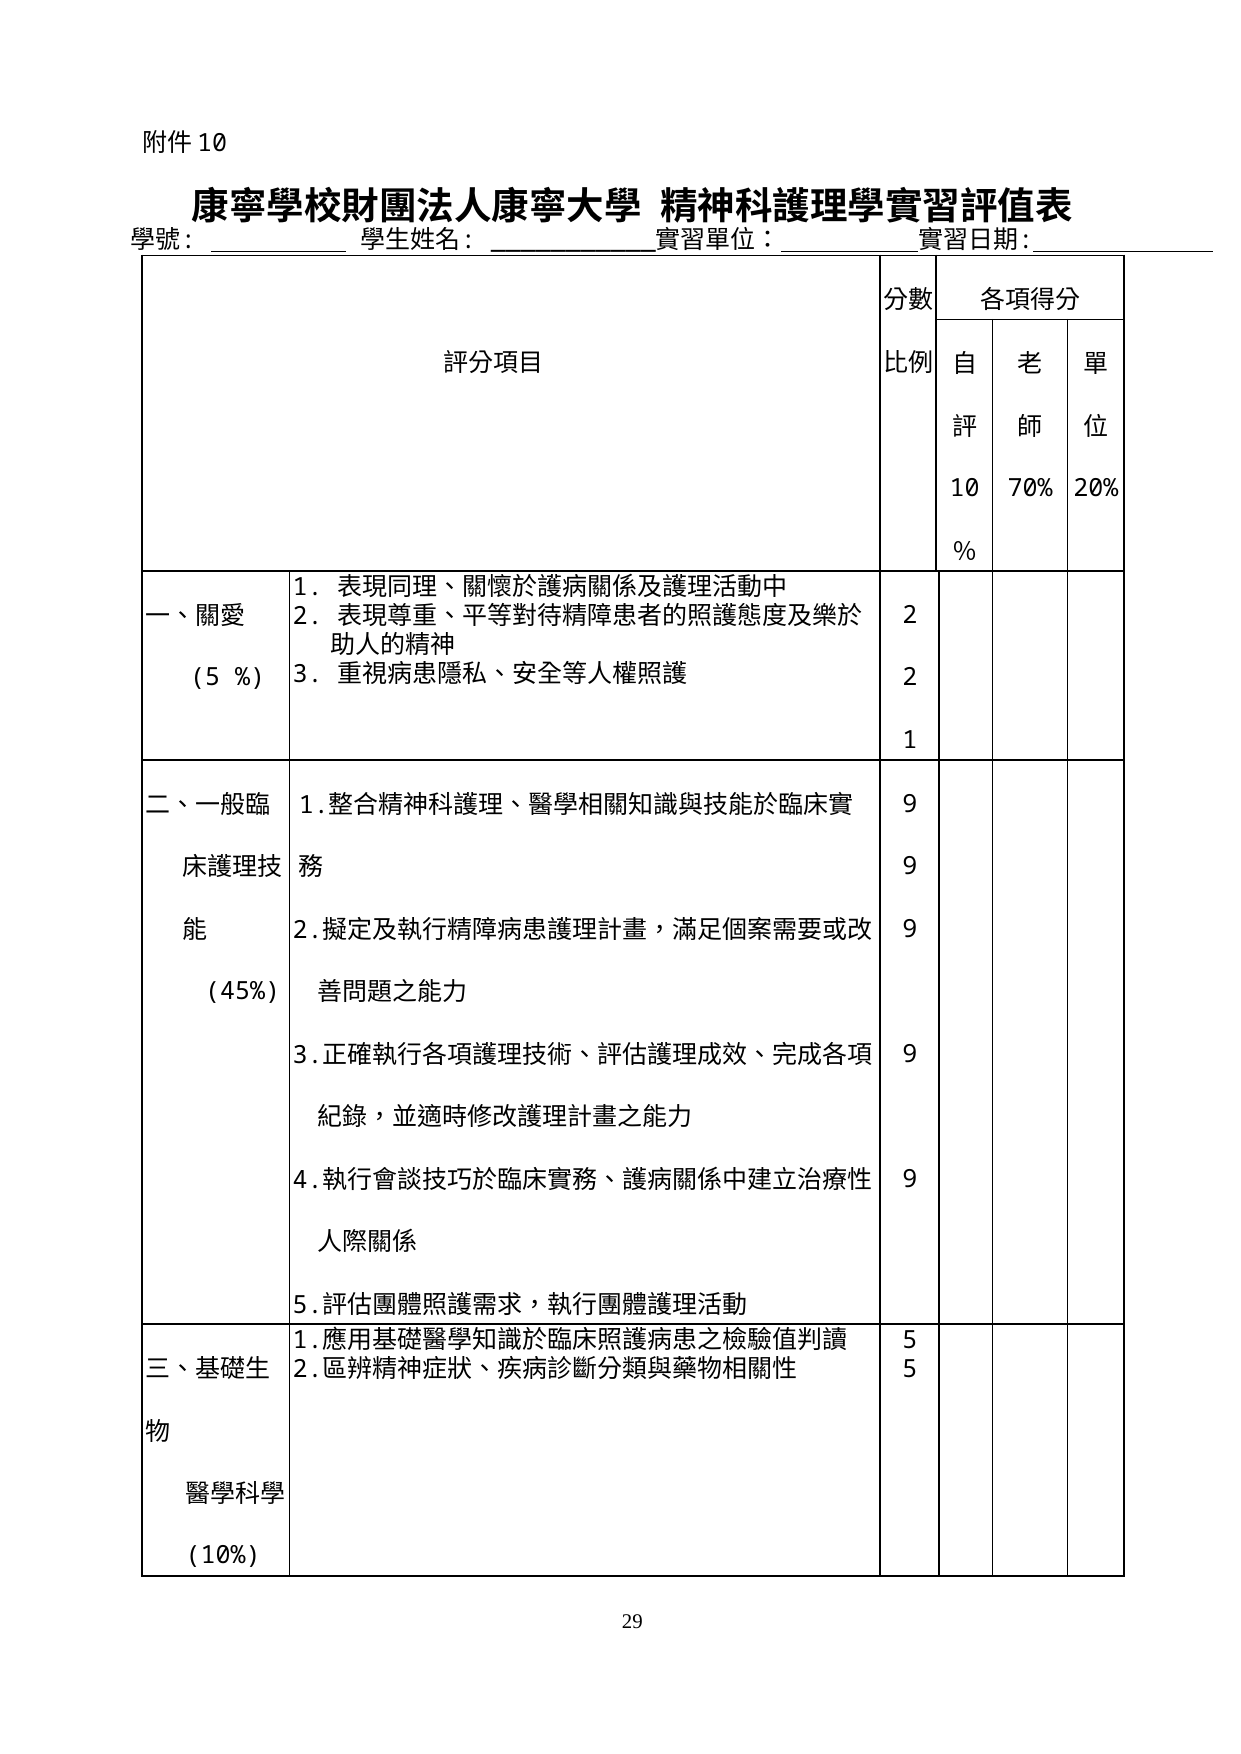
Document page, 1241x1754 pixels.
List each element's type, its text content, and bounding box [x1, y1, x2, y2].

table_cell 老 師 70% [993, 320, 1067, 570]
text 附件10 [142, 99, 1122, 161]
table_cell 自 評 10％ [937, 320, 992, 570]
table_cell [993, 572, 1067, 759]
table_cell 一、關愛 (5 %) [143, 572, 289, 759]
table_cell [993, 1325, 1067, 1575]
table_cell 三、基礎生物 醫學科學(10%) [143, 1325, 289, 1575]
table_cell [1068, 1325, 1123, 1575]
table_cell 5 5 [881, 1325, 938, 1575]
table_cell 1. 表現同理、關懷於護病關係及護理活動中 2. 表現尊重、平等對待精障患者的照護態度及樂於助人的精神 3. 重視病患隱私、安全等人權照護 [290, 572, 879, 759]
text 學號: 學生姓名: ___________實習單位： 實習日期: [86, 224, 1213, 254]
text 康寧學校財團法人康寧大學 精神科護理學實習評值表 [142, 161, 1122, 224]
table_cell [1068, 761, 1123, 1323]
table_cell 2 2 1 [881, 572, 938, 759]
table_cell 單 位 20% [1068, 320, 1123, 570]
table_cell 1.整合精神科護理、醫學相關知識與技能於臨床實務 2.擬定及執行精障病患護理計畫，滿足個案需要或改善問題之能力 3.正確執行各項護理技術、評估護理成效、完成各項紀錄，並適時修改護理計畫之能力 4.執行會談技巧於臨床實務、護病關係中建立治療性人際關係 5.評估團體照護需求，執行團體護理活動 [290, 761, 879, 1323]
table_cell [940, 1325, 992, 1575]
table_header 評分項目 [143, 256, 879, 570]
table_header 各項得分 [937, 256, 1123, 319]
table_cell [940, 761, 992, 1323]
table_header 分數比例 [881, 256, 935, 570]
table_cell 二、一般臨床護理技能 (45%) [143, 761, 289, 1323]
table_cell 1.應用基礎醫學知識於臨床照護病患之檢驗值判讀 2.區辨精神症狀、疾病診斷分類與藥物相關性 [290, 1325, 879, 1575]
table_cell [1068, 572, 1123, 759]
table_cell [993, 761, 1067, 1323]
table_cell [940, 572, 992, 759]
table_cell 9 9 9 9 9 [881, 761, 938, 1323]
